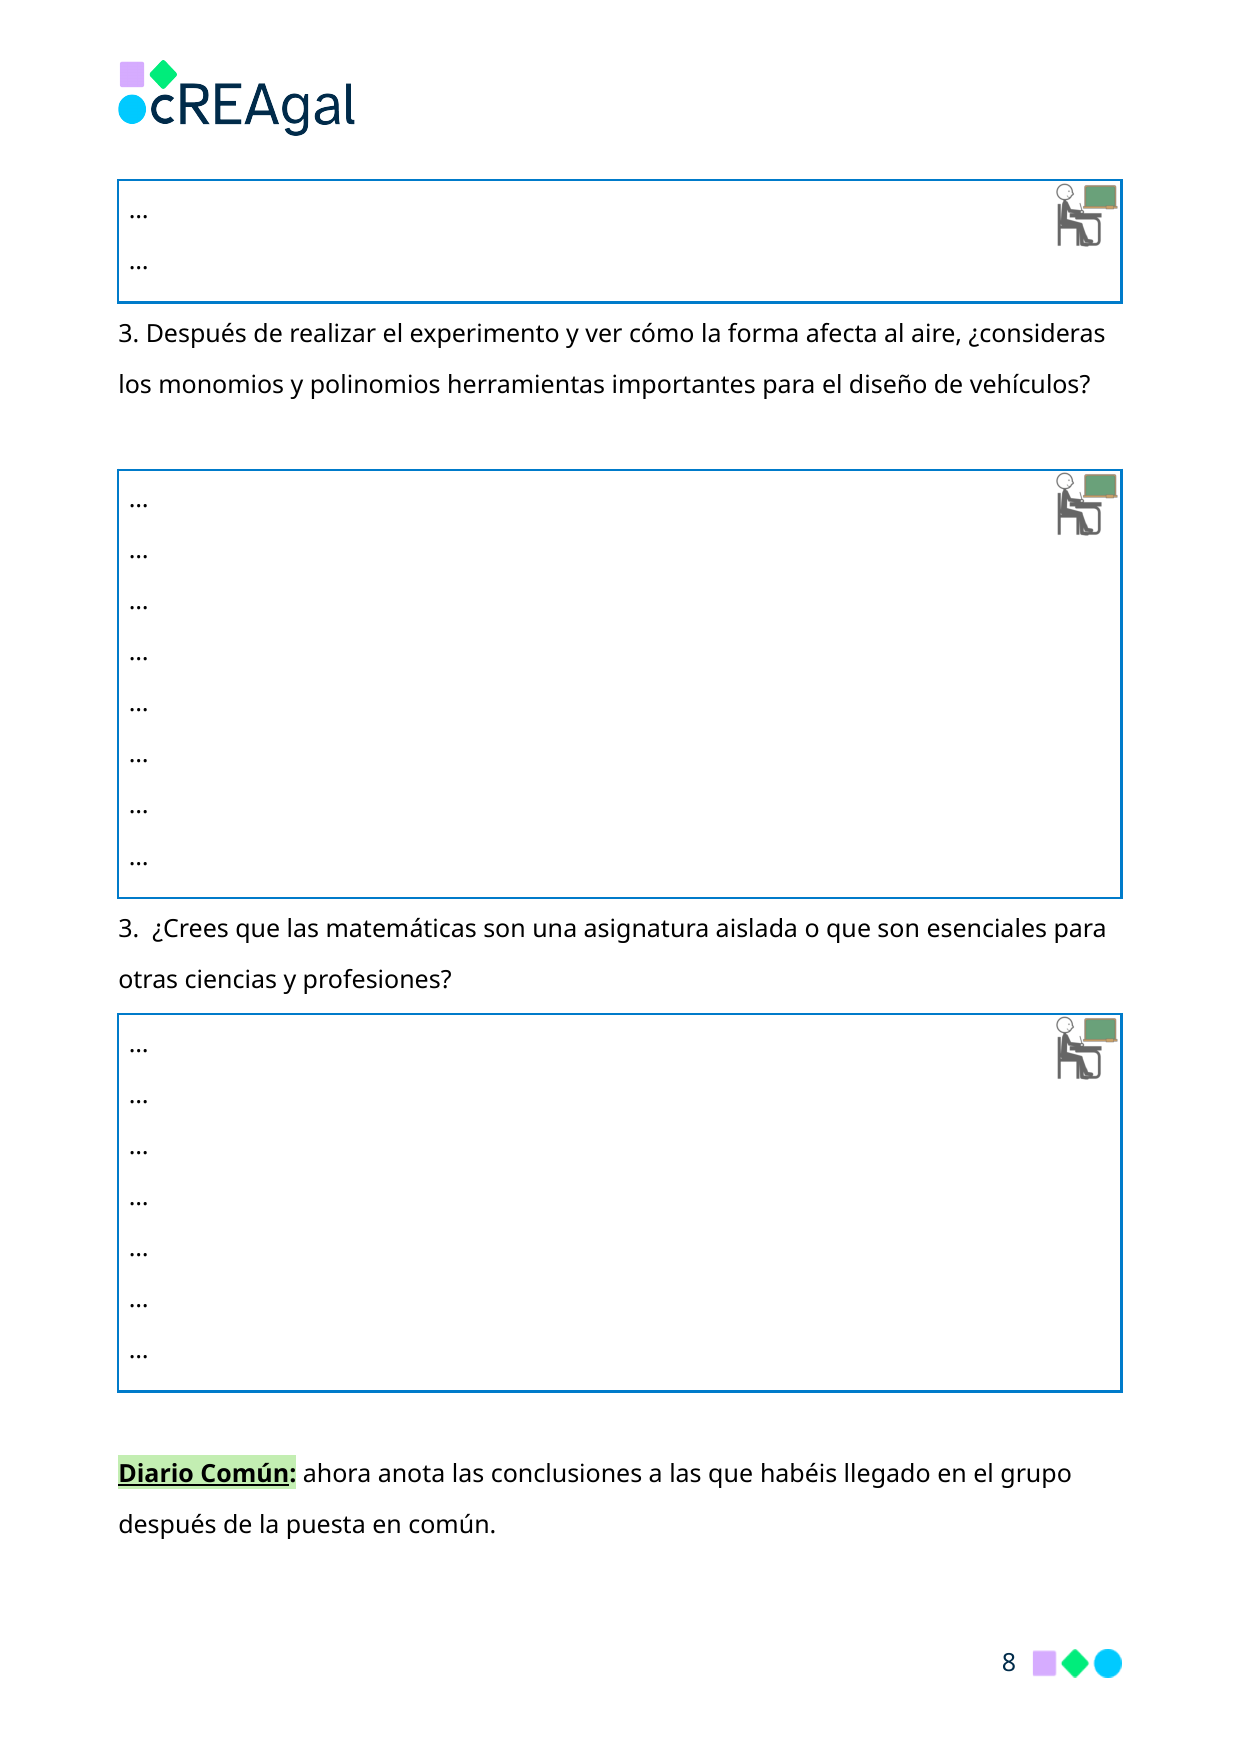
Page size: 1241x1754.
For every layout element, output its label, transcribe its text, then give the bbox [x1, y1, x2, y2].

list 3. Después de realizar el experimento y ver cómo la forma afecta al aire, ¿consideras los monomios y polinomios herramientas importantes para el diseño de vehículos? [118, 315, 1122, 400]
list 3. ¿Crees que las matemáticas son una asignatura aislada o que son esenciales para otras ciencias y profesiones? [118, 911, 1122, 996]
text Diario Común: ahora anota las conclusiones a las que habéis llegado en el grupo después de la puesta en común. [118, 1455, 1122, 1540]
picture [1112, 1649, 1122, 1660]
picture [1032, 1649, 1105, 1678]
picture [118, 60, 355, 136]
table_header … … … … … … … [119, 1015, 1120, 1390]
picture [1111, 1666, 1122, 1678]
table_header … … [119, 181, 1120, 301]
table_header … … … … … … … … [119, 471, 1120, 897]
